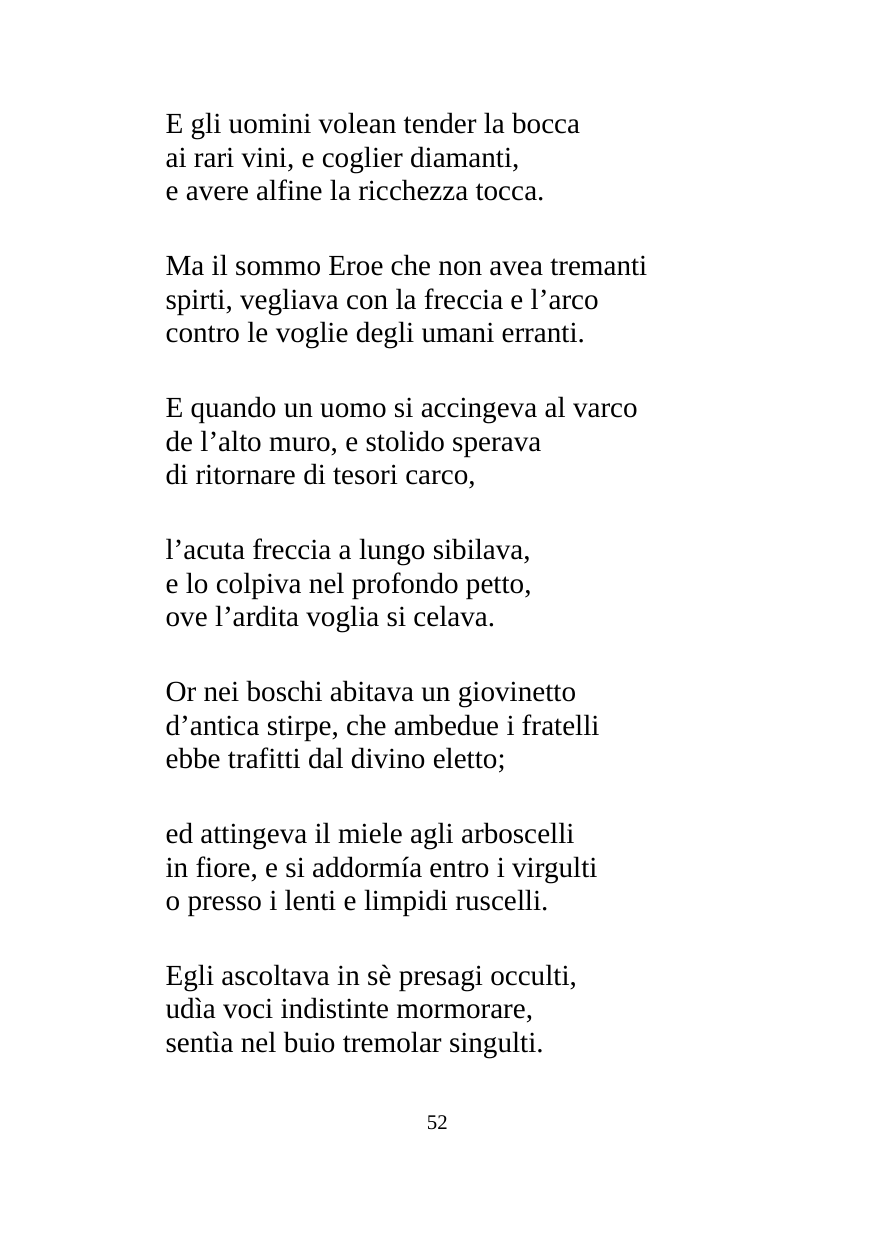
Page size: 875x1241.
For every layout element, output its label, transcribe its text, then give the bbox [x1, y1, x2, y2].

text l’acuta freccia a lungo sibilava, e lo colpiva nel profondo petto, ove l’ardita voglia si celava. [165, 532, 768, 633]
text Ma il sommo Eroe che non avea tremanti spirti, vegliava con la freccia e l’arco contro le voglie degli umani erranti. [165, 248, 768, 349]
text E gli uomini volean tender la bocca ai rari vini, e coglier diamanti, e avere alfine la ricchezza tocca. [165, 106, 768, 207]
text Or nei boschi abitava un giovinetto d’antica stirpe, che ambedue i fratelli ebbe trafitti dal divino eletto; [165, 674, 768, 775]
text Egli ascoltava in sè presagi occulti, udìa voci indistinte mormorare, sentìa nel buio tremolar singulti. [165, 958, 768, 1059]
text ed attingeva il miele agli arboscelli in fiore, e si addormía entro i virgulti o presso i lenti e limpidi ruscelli. [165, 816, 768, 917]
text E quando un uomo si accingeva al varco de l’alto muro, e stolido sperava di ritornare di tesori carco, [165, 390, 768, 491]
